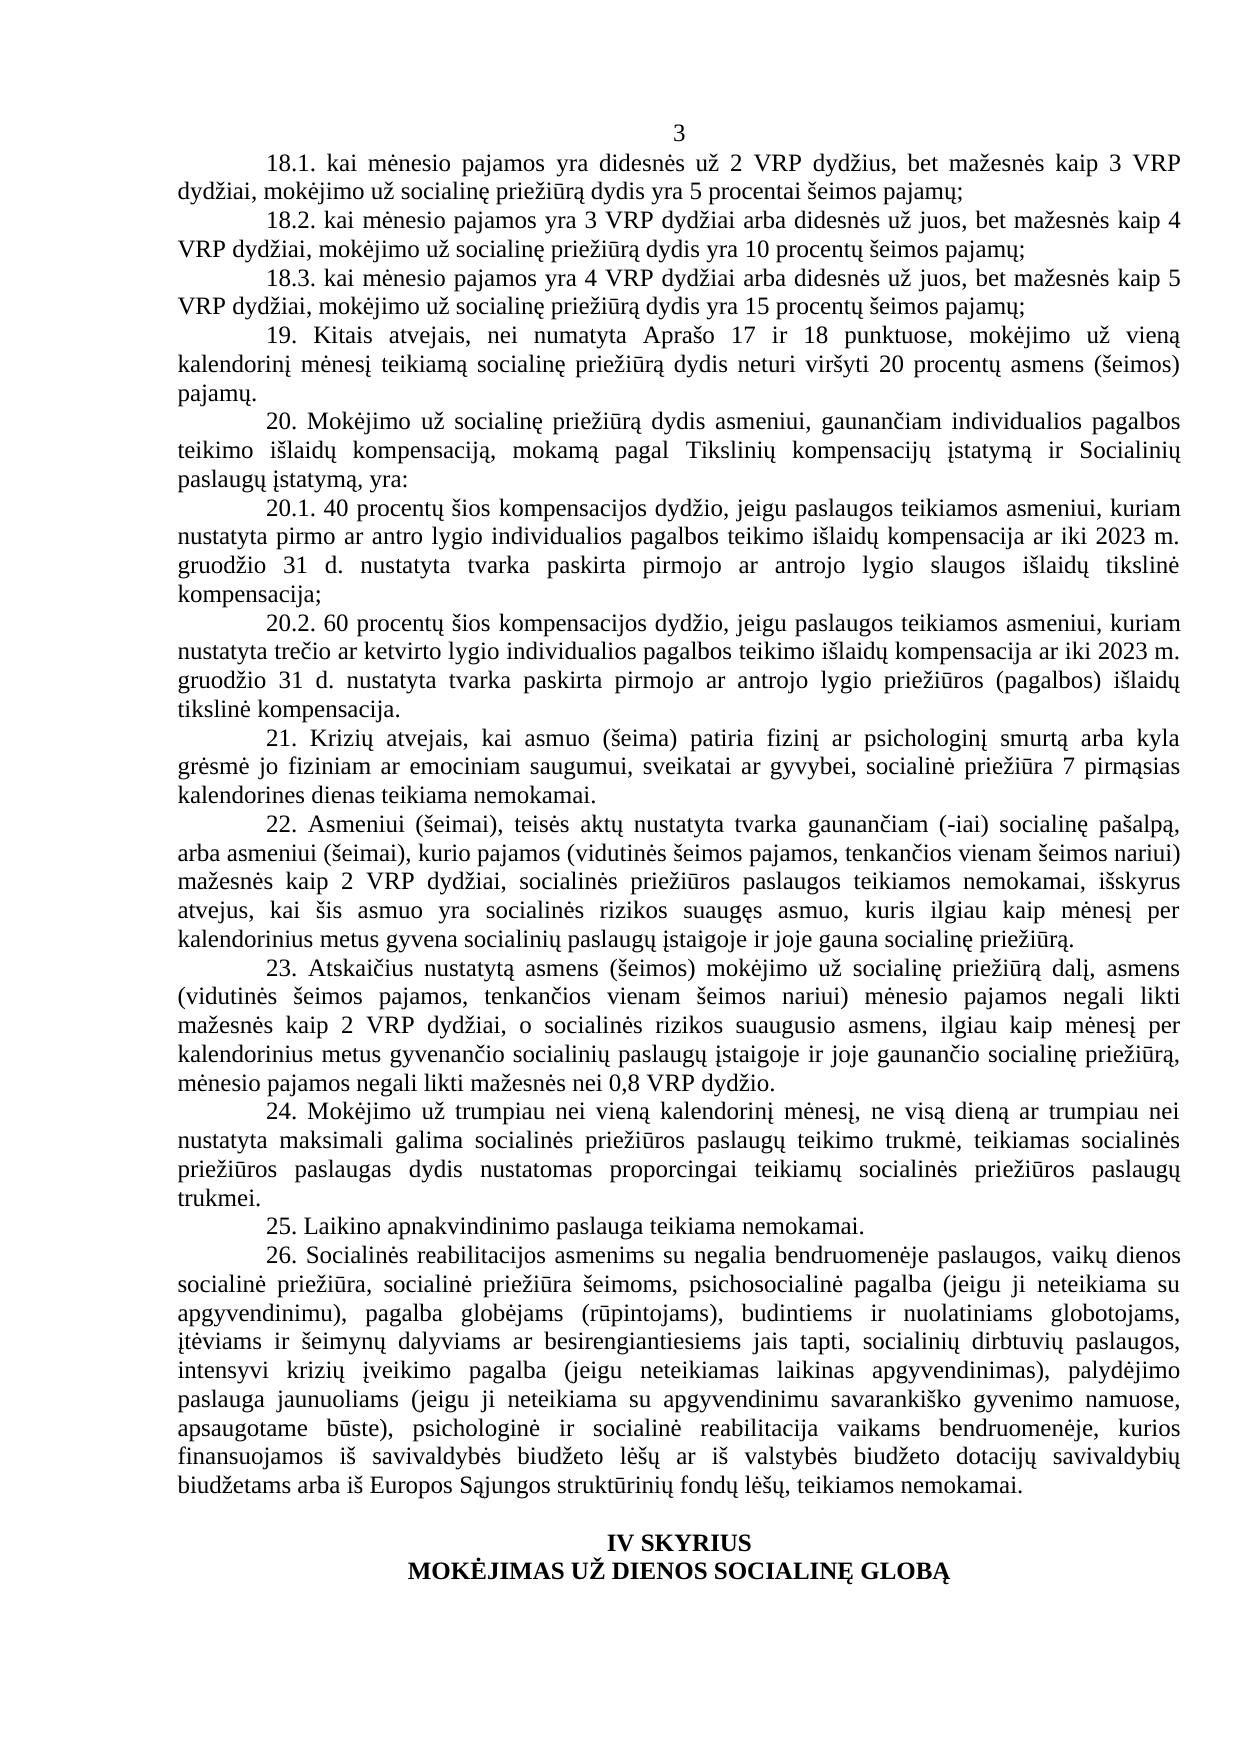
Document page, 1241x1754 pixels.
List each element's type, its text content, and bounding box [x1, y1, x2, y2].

text 18.2. kai mėnesio pajamos yra 3 VRP dydžiai arba didesnės už juos, bet mažesnės kaip 4 VRP dydžiai, mokėjimo už socialinę priežiūrą dydis yra 10 procentų šeimos pajamų; [177, 205, 1181, 263]
text 20.1. 40 procentų šios kompensacijos dydžio, jeigu paslaugos teikiamos asmeniui, kuriam nustatyta pirmo ar antro lygio individualios pagalbos teikimo išlaidų kompensacija ar iki 2023 m. gruodžio 31 d. nustatyta tvarka paskirta pirmojo ar antrojo lygio slaugos išlaidų tikslinė kompensacija; [177, 493, 1181, 608]
text 21. Krizių atvejais, kai asmuo (šeima) patiria fizinį ar psichologinį smurtą arba kyla grėsmė jo fiziniam ar emociniam saugumui, sveikatai ar gyvybei, socialinė priežiūra 7 pirmąsias kalendorines dienas teikiama nemokamai. [177, 723, 1181, 809]
text 20. Mokėjimo už socialinę priežiūrą dydis asmeniui, gaunančiam individualios pagalbos teikimo išlaidų kompensaciją, mokamą pagal Tikslinių kompensacijų įstatymą ir Socialinių paslaugų įstatymą, yra: [177, 406, 1181, 493]
text 18.1. kai mėnesio pajamos yra didesnės už 2 VRP dydžius, bet mažesnės kaip 3 VRP dydžiai, mokėjimo už socialinę priežiūrą dydis yra 5 procentai šeimos pajamų; [177, 148, 1181, 205]
text 26. Socialinės reabilitacijos asmenims su negalia bendruomenėje paslaugos, vaikų dienos socialinė priežiūra, socialinė priežiūra šeimoms, psichosocialinė pagalba (jeigu ji neteikiama su apgyvendinimu), pagalba globėjams (rūpintojams), budintiems ir nuolatiniams globotojams, įtėviams ir šeimynų dalyviams ar besirengiantiesiems jais tapti, socialinių dirbtuvių paslaugos, intensyvi krizių įveikimo pagalba (jeigu neteikiamas laikinas apgyvendinimas), palydėjimo paslauga jaunuoliams (jeigu ji neteikiama su apgyvendinimu savarankiško gyvenimo namuose, apsaugotame būste), psichologinė ir socialinė reabilitacija vaikams bendruomenėje, kurios finansuojamos iš savivaldybės biudžeto lėšų ar iš valstybės biudžeto dotacijų savivaldybių biudžetams arba iš Europos Sąjungos struktūrinių fondų lėšų, teikiamos nemokamai. [177, 1240, 1181, 1499]
text 22. Asmeniui (šeimai), teisės aktų nustatyta tvarka gaunančiam (-iai) socialinę pašalpą, arba asmeniui (šeimai), kurio pajamos (vidutinės šeimos pajamos, tenkančios vienam šeimos nariui) mažesnės kaip 2 VRP dydžiai, socialinės priežiūros paslaugos teikiamos nemokamai, išskyrus atvejus, kai šis asmuo yra socialinės rizikos suaugęs asmuo, kuris ilgiau kaip mėnesį per kalendorinius metus gyvena socialinių paslaugų įstaigoje ir joje gauna socialinę priežiūrą. [177, 809, 1181, 953]
text MOKĖJIMAS UŽ DIENOS SOCIALINĘ GLOBĄ [177, 1556, 1181, 1585]
text 24. Mokėjimo už trumpiau nei vieną kalendorinį mėnesį, ne visą dieną ar trumpiau nei nustatyta maksimali galima socialinės priežiūros paslaugų teikimo trukmė, teikiamas socialinės priežiūros paslaugas dydis nustatomas proporcingai teikiamų socialinės priežiūros paslaugų trukmei. [177, 1096, 1181, 1211]
text 19. Kitais atvejais, nei numatyta Aprašo 17 ir 18 punktuose, mokėjimo už vieną kalendorinį mėnesį teikiamą socialinę priežiūrą dydis neturi viršyti 20 procentų asmens (šeimos) pajamų. [177, 320, 1181, 406]
text 20.2. 60 procentų šios kompensacijos dydžio, jeigu paslaugos teikiamos asmeniui, kuriam nustatyta trečio ar ketvirto lygio individualios pagalbos teikimo išlaidų kompensacija ar iki 2023 m. gruodžio 31 d. nustatyta tvarka paskirta pirmojo ar antrojo lygio priežiūros (pagalbos) išlaidų tikslinė kompensacija. [177, 608, 1181, 723]
text 23. Atskaičius nustatytą asmens (šeimos) mokėjimo už socialinę priežiūrą dalį, asmens (vidutinės šeimos pajamos, tenkančios vienam šeimos nariui) mėnesio pajamos negali likti mažesnės kaip 2 VRP dydžiai, o socialinės rizikos suaugusio asmens, ilgiau kaip mėnesį per kalendorinius metus gyvenančio socialinių paslaugų įstaigoje ir joje gaunančio socialinę priežiūrą, mėnesio pajamos negali likti mažesnės nei 0,8 VRP dydžio. [177, 953, 1181, 1096]
text IV SKYRIUS [177, 1528, 1181, 1556]
text 25. Laikino apnakvindinimo paslauga teikiama nemokamai. [177, 1211, 1181, 1240]
text 18.3. kai mėnesio pajamos yra 4 VRP dydžiai arba didesnės už juos, bet mažesnės kaip 5 VRP dydžiai, mokėjimo už socialinę priežiūrą dydis yra 15 procentų šeimos pajamų; [177, 263, 1181, 320]
